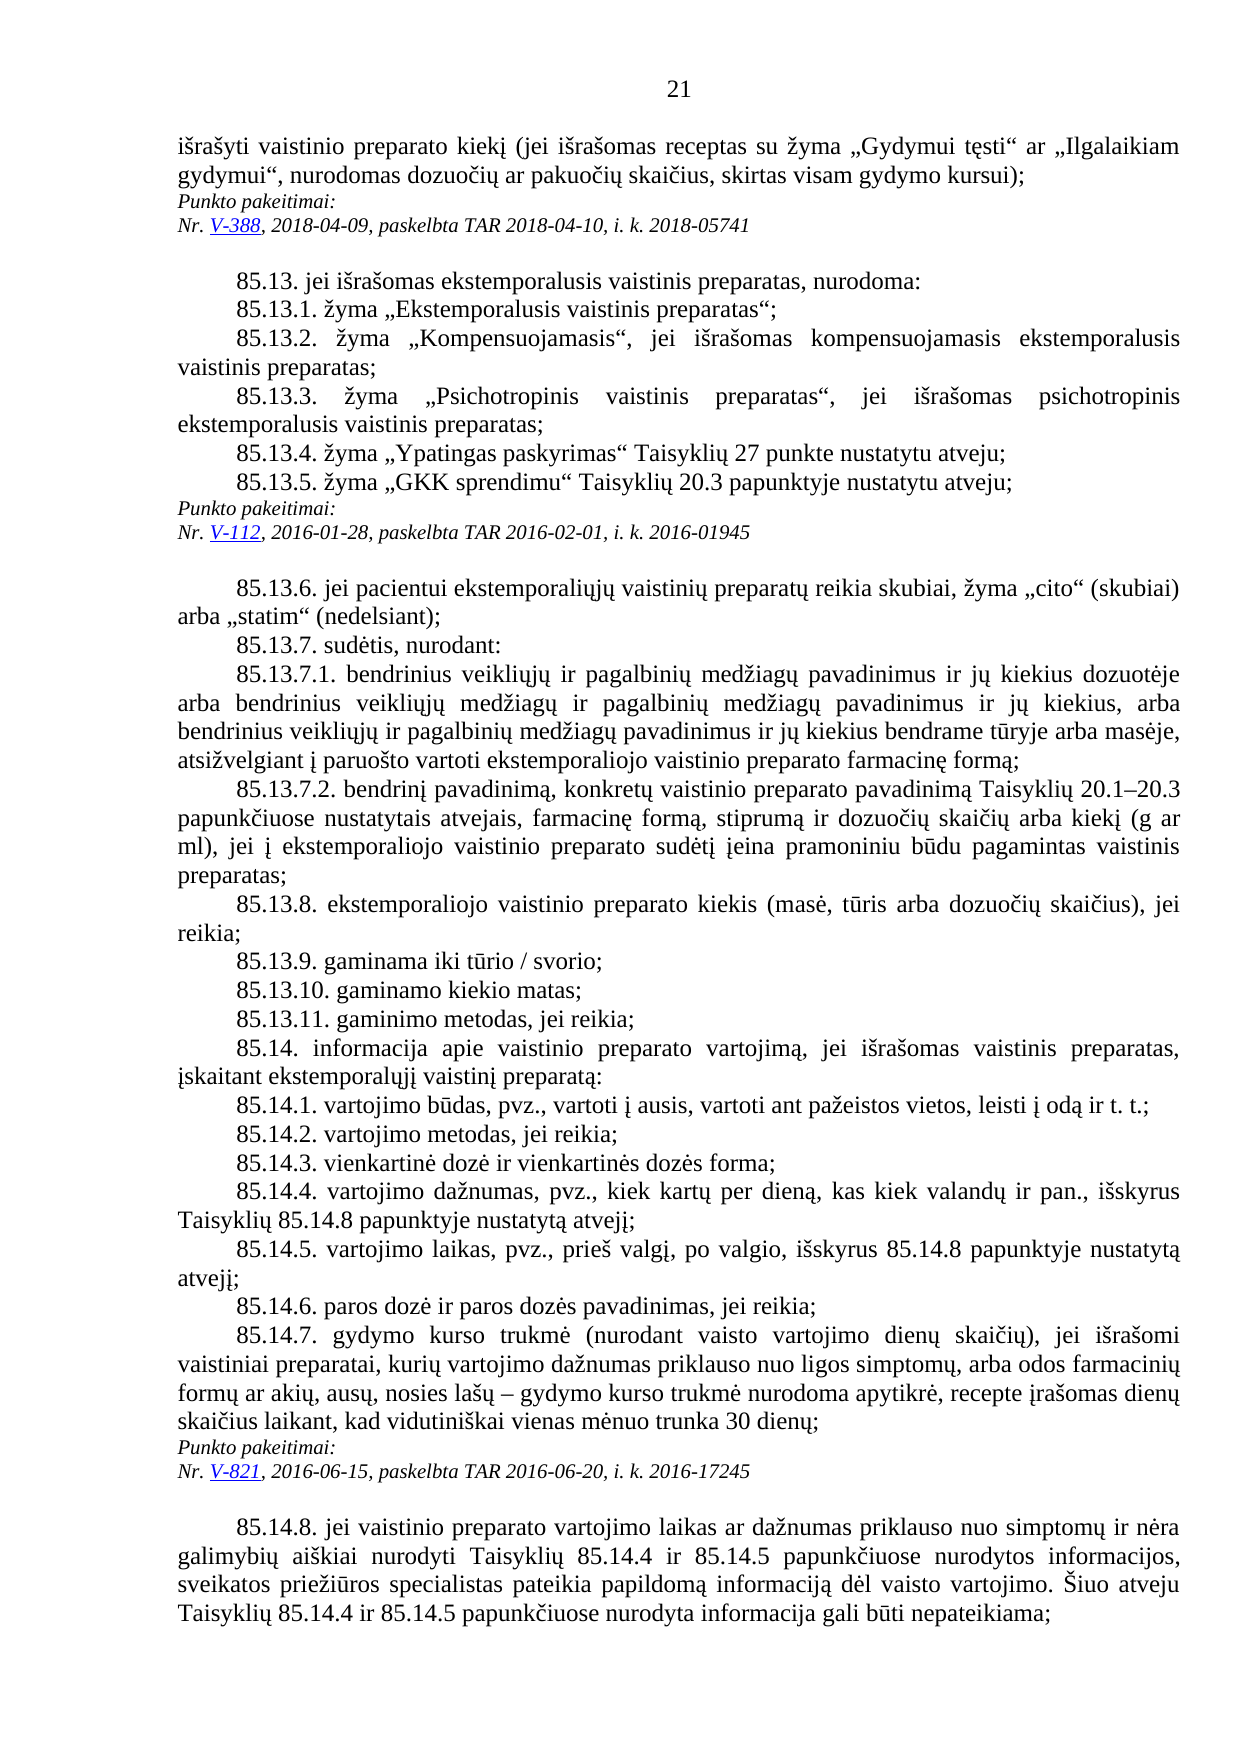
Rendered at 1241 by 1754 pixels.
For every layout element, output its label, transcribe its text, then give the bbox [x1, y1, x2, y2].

text 85.13.6. jei pacientui ekstemporaliųjų vaistinių preparatų reikia skubiai, žyma „cito“ (skubiai) arba „statim“ (nedelsiant); [177, 573, 1181, 630]
text Nr. V-112, 2016-01-28, paskelbta TAR 2016-02-01, i. k. 2016-01945 [177, 520, 1181, 544]
text 85.14.7. gydymo kurso trukmė (nurodant vaisto vartojimo dienų skaičių), jei išrašomi vaistiniai preparatai, kurių vartojimo dažnumas priklauso nuo ligos simptomų, arba odos farmacinių formų ar akių, ausų, nosies lašų – gydymo kurso trukmė nurodoma apytikrė, recepte įrašomas dienų skaičius laikant, kad vidutiniškai vienas mėnuo trunka 30 dienų; [177, 1320, 1181, 1435]
text 85.14.5. vartojimo laikas, pvz., prieš valgį, po valgio, išskyrus 85.14.8 papunktyje nustatytą atvejį; [177, 1234, 1181, 1291]
text 85.13.2. žyma „Kompensuojamasis“, jei išrašomas kompensuojamasis ekstemporalusis vaistinis preparatas; [177, 323, 1181, 381]
text 85.13.9. gaminama iki tūrio / svorio; [177, 946, 1181, 975]
text 85.14.4. vartojimo dažnumas, pvz., kiek kartų per dieną, kas kiek valandų ir pan., išskyrus Taisyklių 85.14.8 papunktyje nustatytą atvejį; [177, 1176, 1181, 1234]
text 85.14.8. jei vaistinio preparato vartojimo laikas ar dažnumas priklauso nuo simptomų ir nėra galimybių aiškiai nurodyti Taisyklių 85.14.4 ir 85.14.5 papunkčiuose nurodytos informacijos, sveikatos priežiūros specialistas pateikia papildomą informaciją dėl vaisto vartojimo. Šiuo atveju Taisyklių 85.14.4 ir 85.14.5 papunkčiuose nurodyta informacija gali būti nepateikiama; [177, 1512, 1181, 1627]
text 85.13.7.1. bendrinius veikliųjų ir pagalbinių medžiagų pavadinimus ir jų kiekius dozuotėje arba bendrinius veikliųjų medžiagų ir pagalbinių medžiagų pavadinimus ir jų kiekius, arba bendrinius veikliųjų ir pagalbinių medžiagų pavadinimus ir jų kiekius bendrame tūryje arba masėje, atsižvelgiant į paruošto vartoti ekstemporaliojo vaistinio preparato farmacinę formą; [177, 659, 1181, 774]
text 85.13.7. sudėtis, nurodant: [177, 630, 1181, 659]
text 85.13. jei išrašomas ekstemporalusis vaistinis preparatas, nurodoma: [177, 266, 1181, 294]
text 85.14.2. vartojimo metodas, jei reikia; [177, 1119, 1181, 1148]
text 85.13.11. gaminimo metodas, jei reikia; [177, 1004, 1181, 1033]
text išrašyti vaistinio preparato kiekį (jei išrašomas receptas su žyma „Gydymui tęsti“ ar „Ilgalaikiam gydymui“, nurodomas dozuočių ar pakuočių skaičius, skirtas visam gydymo kursui); [177, 131, 1181, 189]
text 85.14.6. paros dozė ir paros dozės pavadinimas, jei reikia; [177, 1291, 1181, 1320]
text 85.13.10. gaminamo kiekio matas; [177, 975, 1181, 1004]
text Punkto pakeitimai: [177, 189, 1181, 213]
text 85.13.8. ekstemporaliojo vaistinio preparato kiekis (masė, tūris arba dozuočių skaičius), jei reikia; [177, 889, 1181, 946]
text Nr. V-388, 2018-04-09, paskelbta TAR 2018-04-10, i. k. 2018-05741 [177, 213, 1181, 237]
text 85.14. informacija apie vaistinio preparato vartojimą, jei išrašomas vaistinis preparatas, įskaitant ekstemporalųjį vaistinį preparatą: [177, 1033, 1181, 1090]
text 85.14.3. vienkartinė dozė ir vienkartinės dozės forma; [177, 1148, 1181, 1176]
text 85.13.4. žyma „Ypatingas paskyrimas“ Taisyklių 27 punkte nustatytu atveju; [177, 438, 1181, 467]
text Punkto pakeitimai: [177, 496, 1181, 520]
text 85.13.1. žyma „Ekstemporalusis vaistinis preparatas“; [177, 294, 1181, 323]
text 85.13.3. žyma „Psichotropinis vaistinis preparatas“, jei išrašomas psichotropinis ekstemporalusis vaistinis preparatas; [177, 381, 1181, 438]
text Punkto pakeitimai: [177, 1435, 1181, 1459]
text 85.13.5. žyma „GKK sprendimu“ Taisyklių 20.3 papunktyje nustatytu atveju; [177, 467, 1181, 496]
text 85.13.7.2. bendrinį pavadinimą, konkretų vaistinio preparato pavadinimą Taisyklių 20.1–20.3 papunkčiuose nustatytais atvejais, farmacinę formą, stiprumą ir dozuočių skaičių arba kiekį (g ar ml), jei į ekstemporaliojo vaistinio preparato sudėtį įeina pramoniniu būdu pagamintas vaistinis preparatas; [177, 774, 1181, 889]
text 85.14.1. vartojimo būdas, pvz., vartoti į ausis, vartoti ant pažeistos vietos, leisti į odą ir t. t.; [177, 1090, 1181, 1119]
text Nr. V-821, 2016-06-15, paskelbta TAR 2016-06-20, i. k. 2016-17245 [177, 1459, 1181, 1483]
